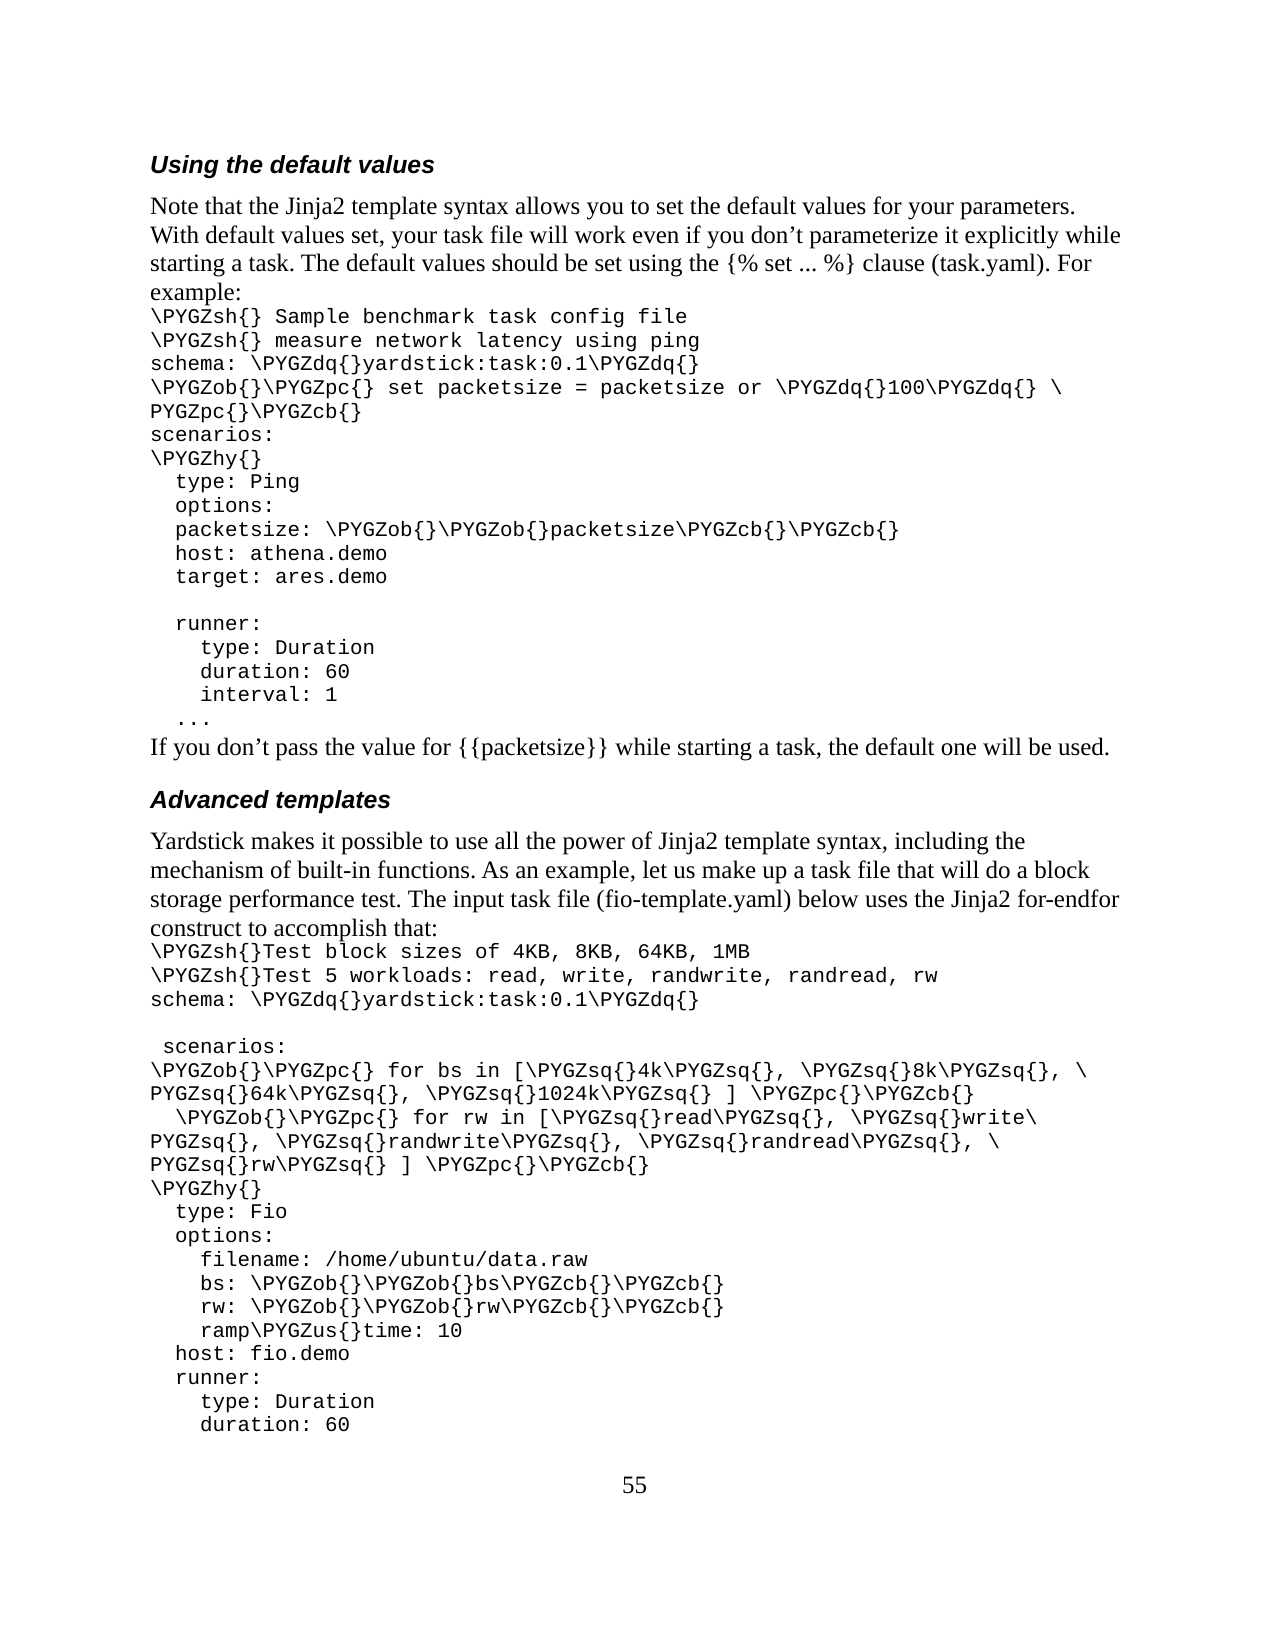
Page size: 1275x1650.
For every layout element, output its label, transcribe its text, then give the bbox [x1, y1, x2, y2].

text options: [150, 1225, 1125, 1249]
text \PYGZsh{}Test block sizes of 4KB, 8KB, 64KB, 1MB [150, 941, 1125, 965]
text interval: 1 [150, 684, 1125, 708]
text host: fio.demo [150, 1343, 1125, 1367]
text bs: \PYGZob{}\PYGZob{}bs\PYGZcb{}\PYGZcb{} [150, 1272, 1125, 1296]
text If you don’t pass the value for {{packetsize}} while starting a task, the default one will be used. [150, 732, 1125, 760]
text \PYGZob{}\PYGZpc{} set packetsize = packetsize or \PYGZdq{}100\PYGZdq{} \PYGZpc{}\PYGZcb{} [150, 377, 1125, 424]
text scenarios: [150, 1036, 1125, 1060]
text \PYGZhy{} [150, 1178, 1125, 1202]
text \PYGZob{}\PYGZpc{} for bs in [\PYGZsq{}4k\PYGZsq{}, \PYGZsq{}8k\PYGZsq{}, \PYGZsq{}64k\PYGZsq{}, \PYGZsq{}1024k\PYGZsq{} ] \PYGZpc{}\PYGZcb{} [150, 1060, 1125, 1107]
text \PYGZsh{} Sample benchmark task config file [150, 306, 1125, 330]
subtitle Using the default values [150, 150, 1125, 178]
text options: [150, 495, 1125, 519]
text \PYGZhy{} [150, 448, 1125, 472]
text packetsize: \PYGZob{}\PYGZob{}packetsize\PYGZcb{}\PYGZcb{} [150, 519, 1125, 542]
text Yardstick makes it possible to use all the power of Jinja2 template syntax, including the mechanism of built-in functions. As an example, let us make up a task file that will do a block storage performance test. The input task file (fio-template.yaml) below uses the Jinja2 for-endfor construct to accomplish that: [150, 826, 1125, 941]
text host: athena.demo [150, 542, 1125, 566]
text duration: 60 [150, 661, 1125, 684]
text runner: [150, 613, 1125, 637]
text type: Duration [150, 1391, 1125, 1414]
text type: Ping [150, 472, 1125, 495]
text runner: [150, 1367, 1125, 1391]
text \PYGZob{}\PYGZpc{} for rw in [\PYGZsq{}read\PYGZsq{}, \PYGZsq{}write\PYGZsq{}, \PYGZsq{}randwrite\PYGZsq{}, \PYGZsq{}randread\PYGZsq{}, \PYGZsq{}rw\PYGZsq{} ] \PYGZpc{}\PYGZcb{} [150, 1107, 1125, 1178]
text rw: \PYGZob{}\PYGZob{}rw\PYGZcb{}\PYGZcb{} [150, 1296, 1125, 1320]
text \PYGZsh{}Test 5 workloads: read, write, randwrite, randread, rw [150, 965, 1125, 989]
text schema: \PYGZdq{}yardstick:task:0.1\PYGZdq{} [150, 989, 1125, 1012]
text scenarios: [150, 424, 1125, 448]
text ... [150, 708, 1125, 732]
text type: Fio [150, 1202, 1125, 1225]
text ramp\PYGZus{}time: 10 [150, 1320, 1125, 1343]
text Note that the Jinja2 template syntax allows you to set the default values for your parameters. With default values set, your task file will work even if you don’t parameterize it explicitly while starting a task. The default values should be set using the {% set ... %} clause (task.yaml). For example: [150, 191, 1125, 306]
text filename: /home/ubuntu/data.raw [150, 1249, 1125, 1272]
text type: Duration [150, 637, 1125, 661]
text \PYGZsh{} measure network latency using ping [150, 330, 1125, 353]
text duration: 60 [150, 1414, 1125, 1438]
text schema: \PYGZdq{}yardstick:task:0.1\PYGZdq{} [150, 353, 1125, 377]
text target: ares.demo [150, 566, 1125, 590]
subtitle Advanced templates [150, 785, 1125, 814]
